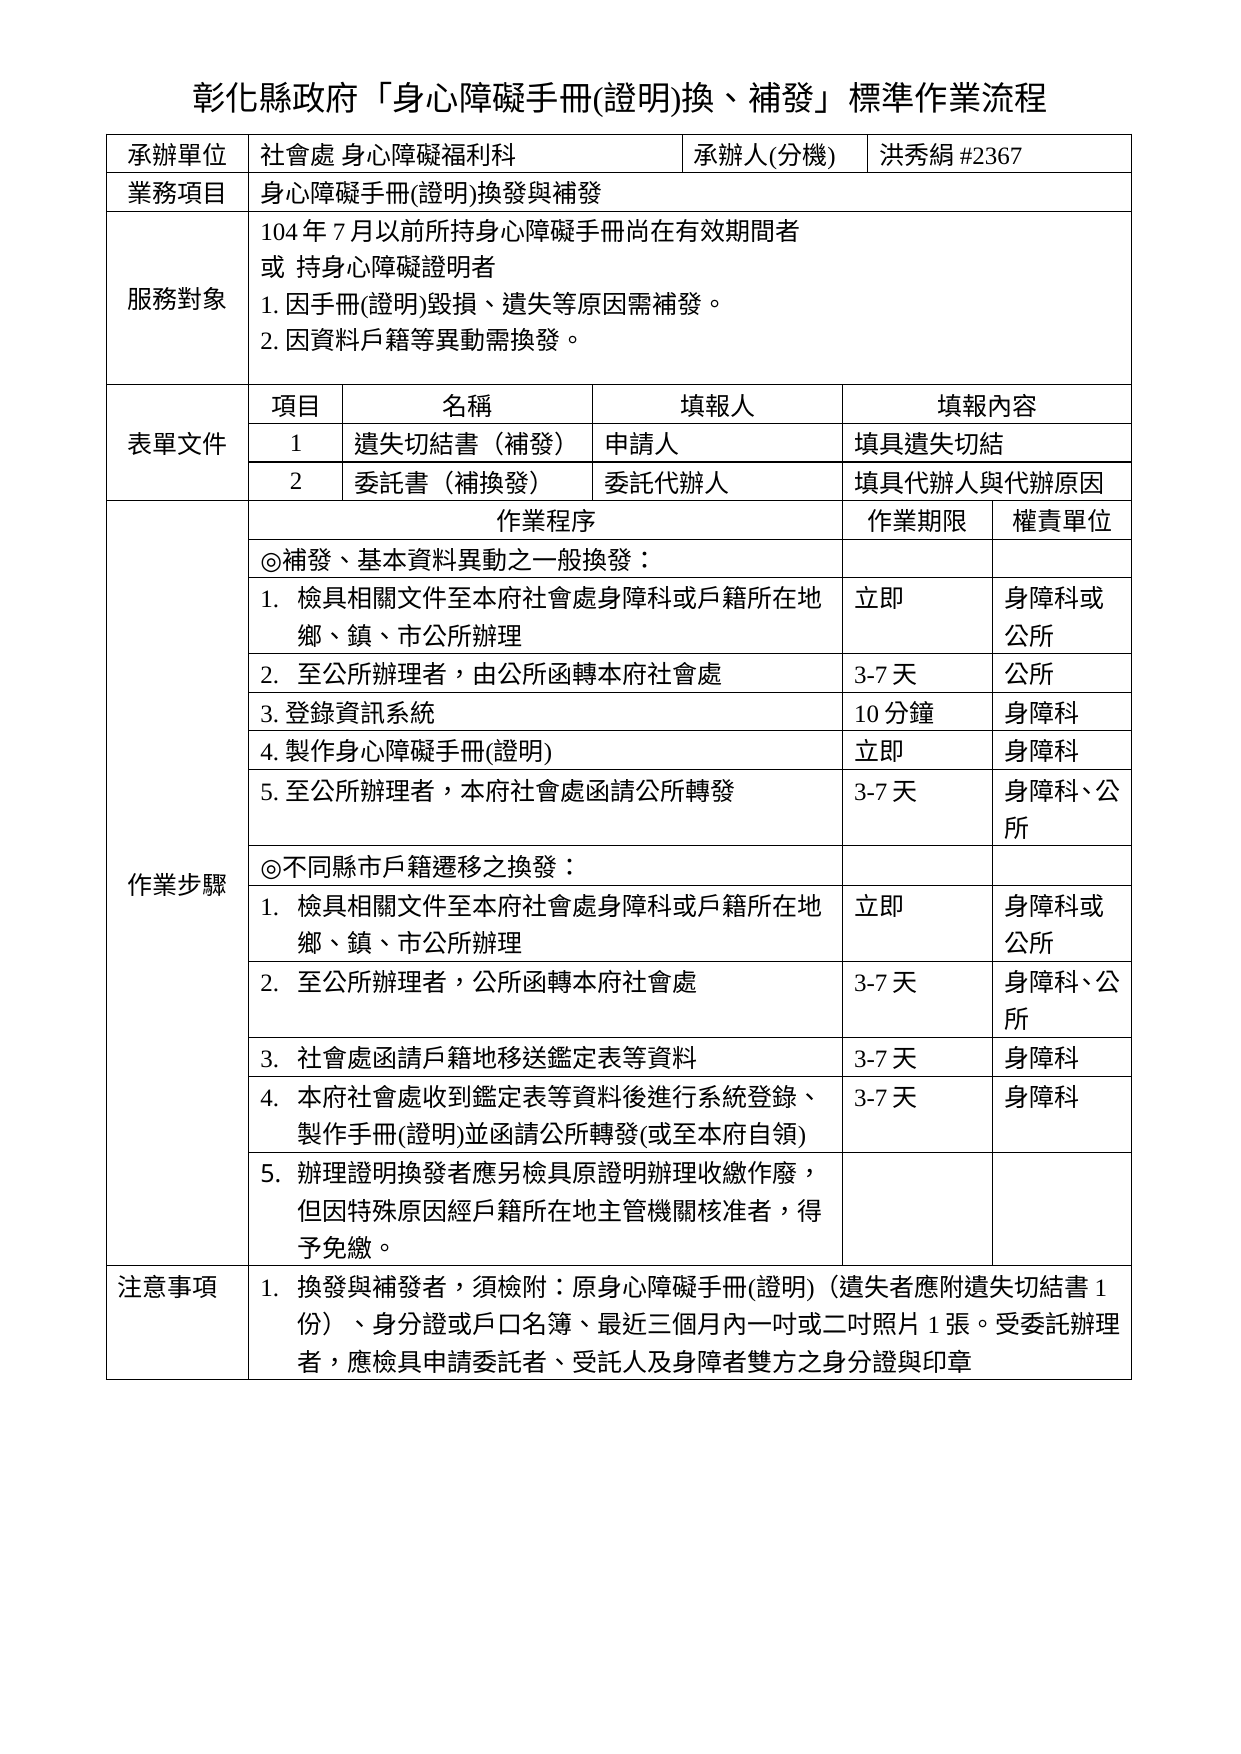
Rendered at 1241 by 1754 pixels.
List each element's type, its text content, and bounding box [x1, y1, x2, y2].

table_cell 作業期限 [843, 501, 992, 538]
table_cell 身障科、公所 [993, 770, 1131, 845]
table_cell 權責單位 [993, 501, 1131, 538]
table_cell 至公所辦理者，公所函轉本府社會處 [249, 962, 842, 1037]
table_cell [843, 846, 992, 884]
table_cell 3. 登錄資訊系統 [249, 693, 842, 730]
table_cell 身障科或公所 [993, 578, 1131, 653]
table_cell 3-7天 [843, 1077, 992, 1152]
table_cell 業務項目 [107, 173, 248, 211]
table_header 承辦人(分機) [683, 135, 867, 172]
table_cell 委託書（補換發） [343, 463, 592, 500]
table_cell 填報內容 [843, 385, 1131, 423]
table_cell ◎補發、基本資料異動之一般換發： [249, 540, 842, 577]
table_cell 換發與補發者，須檢附：原身心障礙手冊(證明)（遺失者應附遺失切結書1份）、身分證或戶口名簿、最近三個月內一吋或二吋照片1張。受委託辦理者，應檢具申請委託者、受託人及身障者雙方之身分證與印章 [249, 1266, 1131, 1379]
table_cell 5. 至公所辦理者，本府社會處函請公所轉發 [249, 770, 842, 845]
table_cell 遺失切結書（補發） [343, 424, 592, 461]
table_cell 委託代辦人 [593, 463, 842, 500]
table_cell [993, 1153, 1131, 1265]
text 彰化縣政府「身心障礙手冊(證明)換、補發」標準作業流程 [118, 58, 1122, 133]
table_cell [993, 540, 1131, 577]
table_cell 身障科 [993, 693, 1131, 730]
table_cell 檢具相關文件至本府社會處身障科或戶籍所在地鄉、鎮、市公所辦理 [249, 578, 842, 653]
table_cell ◎不同縣市戶籍遷移之換發： [249, 846, 842, 884]
table_cell 服務對象 [107, 212, 248, 384]
table_cell 身障科 [993, 731, 1131, 769]
table_cell [843, 540, 992, 577]
table_cell 填報人 [593, 385, 842, 423]
table_cell [993, 846, 1131, 884]
table_cell 至公所辦理者，由公所函轉本府社會處 [249, 654, 842, 692]
table_cell 3-7天 [843, 1038, 992, 1076]
table_cell 辦理證明換發者應另檢具原證明辦理收繳作廢，但因特殊原因經戶籍所在地主管機關核准者，得予免繳。 [249, 1153, 842, 1265]
table_cell 1 [249, 424, 342, 461]
table_cell 立即 [843, 578, 992, 653]
table_cell 作業步驟 [107, 501, 248, 1265]
table_cell 注意事項 [107, 1266, 248, 1379]
table_cell 作業程序 [249, 501, 842, 538]
table_cell 身心障礙手冊(證明)換發與補發 [249, 173, 1131, 211]
table_cell 本府社會處收到鑑定表等資料後進行系統登錄、製作手冊(證明)並函請公所轉發(或至本府自領) [249, 1077, 842, 1152]
table_cell 表單文件 [107, 385, 248, 500]
table_header 社會處 身心障礙福利科 [249, 135, 682, 172]
table_cell 檢具相關文件至本府社會處身障科或戶籍所在地鄉、鎮、市公所辦理 [249, 886, 842, 961]
table_cell 申請人 [593, 424, 842, 461]
table_cell 3-7天 [843, 654, 992, 692]
table_cell 2 [249, 463, 342, 500]
table_cell 名稱 [343, 385, 592, 423]
table_cell 3-7天 [843, 770, 992, 845]
table_cell 10分鐘 [843, 693, 992, 730]
table_header 承辦單位 [107, 135, 248, 172]
table_cell 項目 [249, 385, 342, 423]
table_cell 公所 [993, 654, 1131, 692]
table_cell 身障科 [993, 1077, 1131, 1152]
table_cell 社會處函請戶籍地移送鑑定表等資料 [249, 1038, 842, 1076]
table_cell 填具遺失切結 [843, 424, 1131, 461]
table_cell 3-7天 [843, 962, 992, 1037]
table_header 洪秀絹 #2367 [868, 135, 1131, 172]
table_cell 4. 製作身心障礙手冊(證明) [249, 731, 842, 769]
table_cell 104年7月以前所持身心障礙手冊尚在有效期間者 或 持身心障礙證明者 1. 因手冊(證明)毀損、遺失等原因需補發。 2. 因資料戶籍等異動需換發。 [249, 212, 1131, 384]
table_cell 立即 [843, 886, 992, 961]
table_cell 立即 [843, 731, 992, 769]
table_cell 身障科或公所 [993, 886, 1131, 961]
table_cell [843, 1153, 992, 1265]
table_cell 身障科、公所 [993, 962, 1131, 1037]
table_cell 身障科 [993, 1038, 1131, 1076]
table_cell 填具代辦人與代辦原因 [843, 463, 1131, 500]
